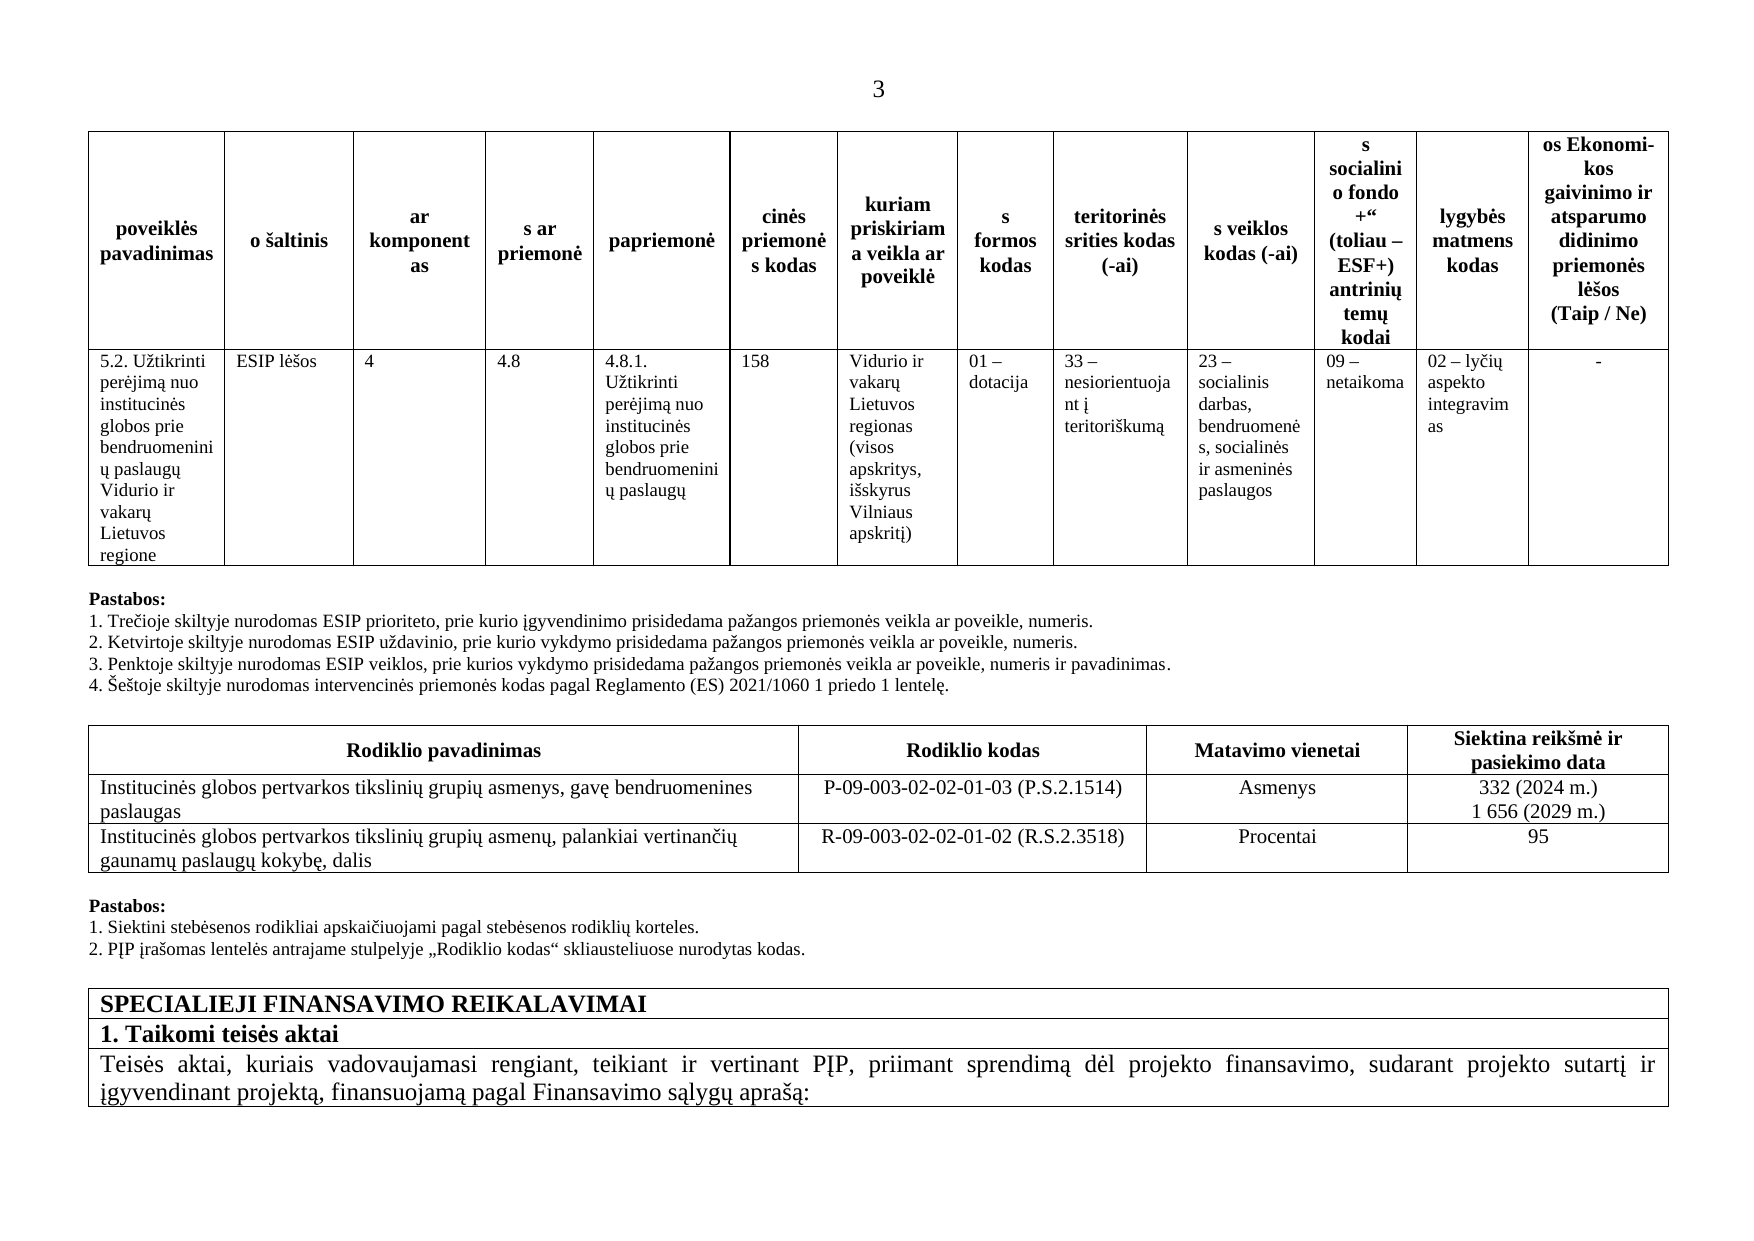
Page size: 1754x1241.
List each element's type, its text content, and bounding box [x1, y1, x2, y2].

table_cell Teisės aktai, kuriais vadovaujamasi rengiant, teikiant ir vertinant PĮP, priimant sprendimą dėl projekto finansavimo, sudarant projekto sutartį ir įgyvendinant projektą, finansuojamą pagal Finansavimo sąlygų aprašą: [89, 1049, 1668, 1106]
table_cell 95 [1408, 824, 1668, 872]
table_header Siektina reikšmė ir pasiekimo data [1408, 726, 1668, 774]
text Pastabos: [89, 588, 1668, 609]
table_cell P-09-003-02-02-01-03 (P.S.2.1514) [799, 775, 1146, 823]
table_cell ar komponentas [354, 132, 485, 349]
table_header Rodiklio pavadinimas [89, 726, 798, 774]
table_cell Vidurio ir vakarų Lietuvos regionas (visos apskritys, išskyrus Vilniaus apskritį) [838, 350, 957, 565]
table_cell cinės priemonės kodas [731, 132, 837, 349]
table_cell 158 [731, 350, 837, 565]
table_cell s ar priemonė [486, 132, 593, 349]
text 1. Trečioje skiltyje nurodomas ESIP prioriteto, prie kurio įgyvendinimo prisidedama pažangos priemonės veikla ar poveikle, numeris. [89, 609, 1668, 631]
table_cell os Ekonomi-kos gaivinimo ir atsparumo didinimo priemonės lėšos (Taip / Ne) [1529, 132, 1668, 349]
table_cell s formos kodas [958, 132, 1053, 349]
table_cell 09 – netaikoma [1315, 350, 1416, 565]
table_cell Institucinės globos pertvarkos tikslinių grupių asmenų, palankiai vertinančių gaunamų paslaugų kokybę, dalis [89, 824, 798, 872]
table_cell kuriam priskiriama veikla ar poveiklė [838, 132, 957, 349]
text 1. Siektini stebėsenos rodikliai apskaičiuojami pagal stebėsenos rodiklių korteles. [89, 916, 1668, 938]
table_cell papriemonė [594, 132, 729, 349]
table_cell 5.2. Užtikrinti perėjimą nuo institucinės globos prie bendruomeninių paslaugų Vidurio ir vakarų Lietuvos regione [89, 350, 224, 565]
table_cell 4.8.1. Užtikrinti perėjimą nuo institucinės globos prie bendruomeninių paslaugų [594, 350, 729, 565]
table_cell 01 – dotacija [958, 350, 1053, 565]
table_cell - [1529, 350, 1668, 565]
table_cell ESIP lėšos [225, 350, 353, 565]
table_cell poveiklės pavadinimas [89, 132, 224, 349]
table_cell 1. Taikomi teisės aktai [89, 1019, 1668, 1048]
table_cell 4 [354, 350, 485, 565]
table_header Matavimo vienetai [1147, 726, 1407, 774]
table_header Rodiklio kodas [799, 726, 1146, 774]
table_cell Institucinės globos pertvarkos tikslinių grupių asmenys, gavę bendruomenines paslaugas [89, 775, 798, 823]
table_cell s socialinio fondo +“ (toliau – ESF+) antrinių temų kodai [1315, 132, 1416, 349]
text Pastabos: [89, 895, 1668, 916]
text 2. PĮP įrašomas lentelės antrajame stulpelyje „Rodiklio kodas“ skliausteliuose nurodytas kodas. [89, 938, 1668, 959]
table_cell s veiklos kodas (-ai) [1188, 132, 1314, 349]
table_cell 23 – socialinis darbas, bendruomenės, socialinės ir asmeninės paslaugos [1188, 350, 1314, 565]
table_cell Asmenys [1147, 775, 1407, 823]
table_cell 02 – lyčių aspekto integravimas [1417, 350, 1528, 565]
table_cell o šaltinis [225, 132, 353, 349]
table_cell Procentai [1147, 824, 1407, 872]
table_cell 33 – nesiorientuojant į teritoriškumą [1054, 350, 1187, 565]
text 3. Penktoje skiltyje nurodomas ESIP veiklos, prie kurios vykdymo prisidedama pažangos priemonės veikla ar poveikle, numeris ir pavadinimas. [89, 653, 1668, 674]
text 2. Ketvirtoje skiltyje nurodomas ESIP uždavinio, prie kurio vykdymo prisidedama pažangos priemonės veikla ar poveikle, numeris. [89, 631, 1668, 653]
table_cell R-09-003-02-02-01-02 (R.S.2.3518) [799, 824, 1146, 872]
table_cell teritorinės srities kodas (-ai) [1054, 132, 1187, 349]
table_header SPECIALIEJI FINANSAVIMO REIKALAVIMAI [89, 989, 1668, 1018]
table_cell 332 (2024 m.) 1 656 (2029 m.) [1408, 775, 1668, 823]
table_cell lygybės matmens kodas [1417, 132, 1528, 349]
table_cell 4.8 [486, 350, 593, 565]
text 4. Šeštoje skiltyje nurodomas intervencinės priemonės kodas pagal Reglamento (ES) 2021/1060 1 priedo 1 lentelę. [89, 674, 1668, 696]
